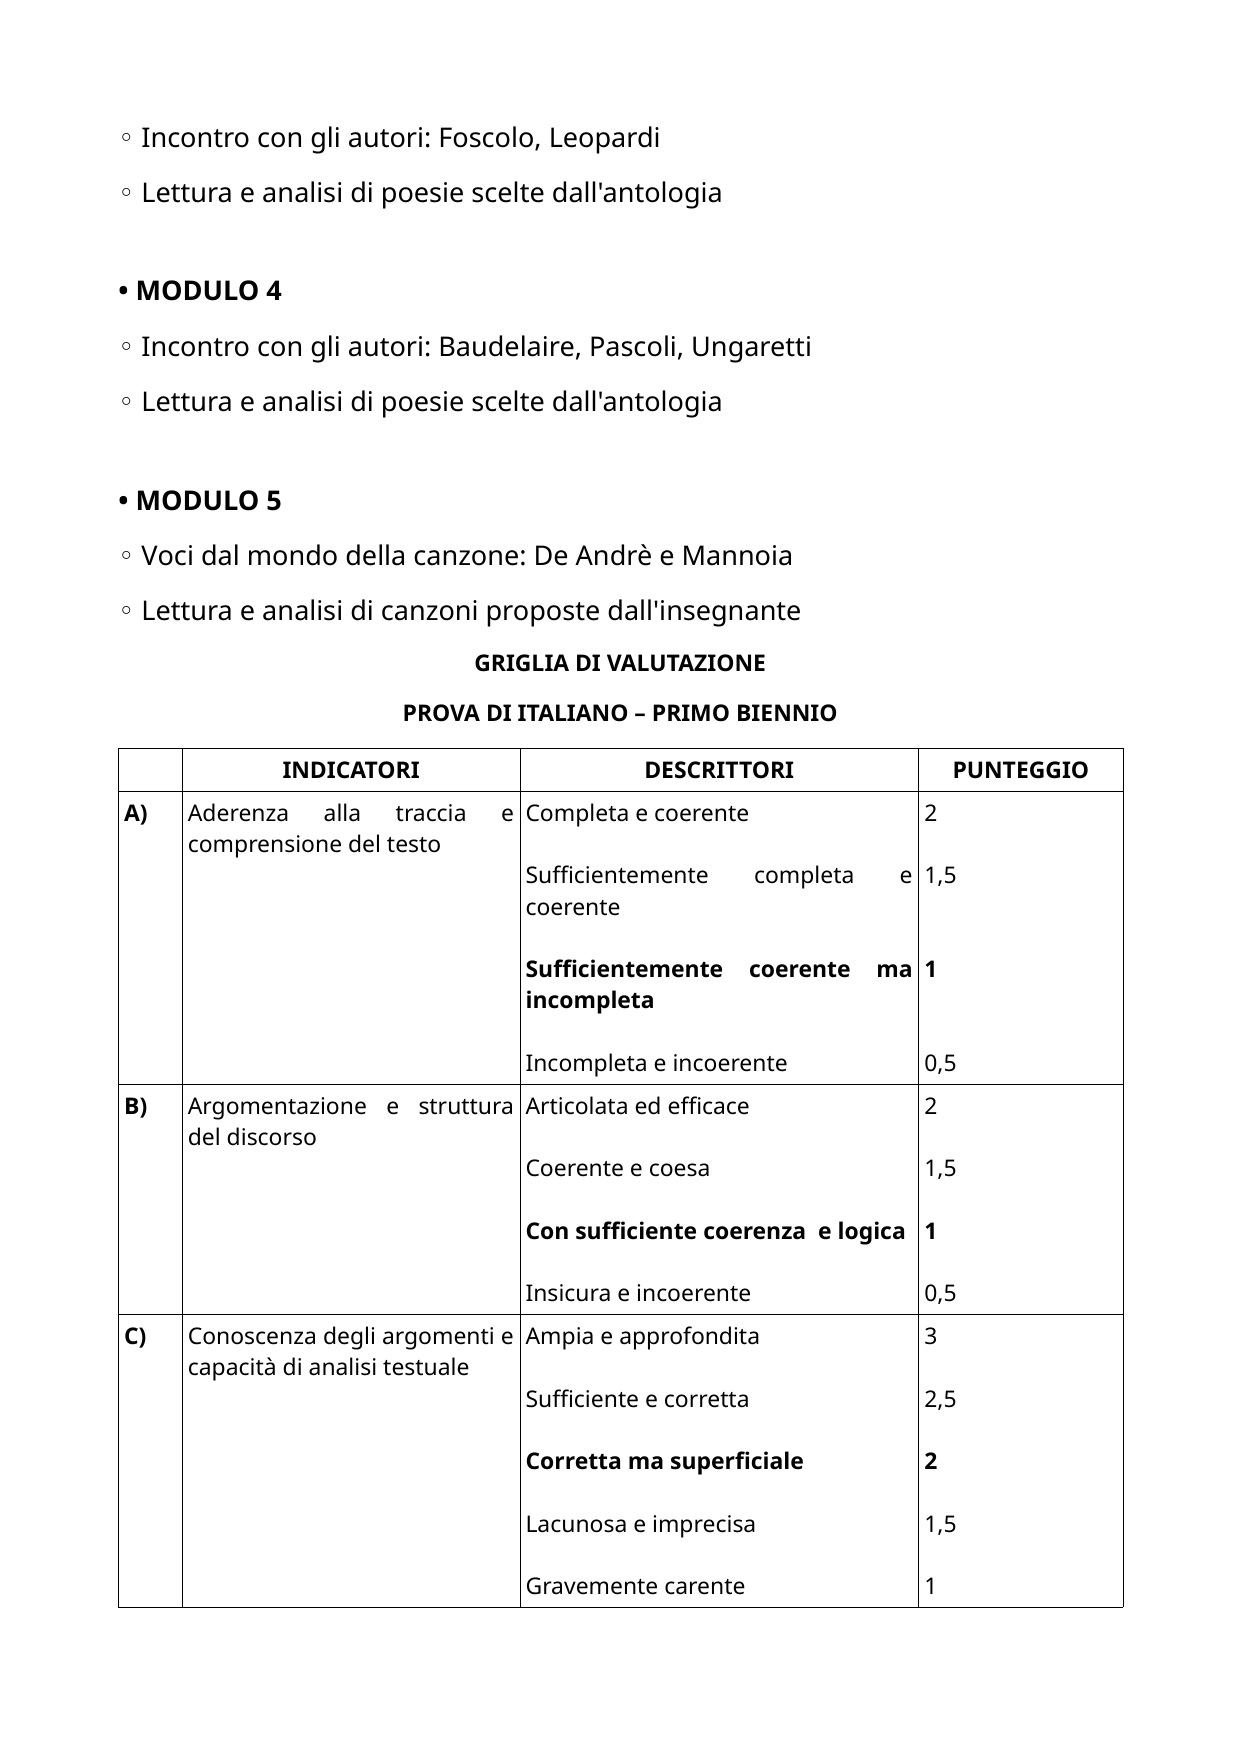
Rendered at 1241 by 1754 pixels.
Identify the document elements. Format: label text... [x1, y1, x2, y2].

table_header INDICATORI [183, 749, 520, 791]
table_header PUNTEGGIO [919, 749, 1123, 791]
table_cell B) [119, 1085, 182, 1314]
text ◦ Lettura e analisi di poesie scelte dall'antologia [118, 382, 1122, 419]
table_cell 3 2,5 2 1,5 1 [919, 1315, 1123, 1607]
table_cell 2 1,5 1 0,5 [919, 1085, 1123, 1314]
text ◦ Lettura e analisi di poesie scelte dall'antologia [118, 173, 1122, 210]
table_cell C) [119, 1315, 182, 1607]
text • MODULO 4 [118, 272, 1122, 309]
table_cell Conoscenza degli argomenti e capacità di analisi testuale [183, 1315, 520, 1607]
table_cell Ampia e approfondita Sufficiente e corretta Corretta ma superficiale Lacunosa e imprecisa Gravemente carente [521, 1315, 918, 1607]
text ◦ Incontro con gli autori: Foscolo, Leopardi [118, 118, 1122, 155]
text ◦ Voci dal mondo della canzone: De Andrè e Mannoia [118, 536, 1122, 573]
table_cell Aderenza alla traccia e comprensione del testo [183, 792, 520, 1084]
table_cell Articolata ed efficace Coerente e coesa Con sufficiente coerenza e logica Insicura e incoerente [521, 1085, 918, 1314]
table_cell Completa e coerente Sufficientemente completa e coerente Sufficientemente coerente ma incompleta Incompleta e incoerente [521, 792, 918, 1084]
text PROVA DI ITALIANO – PRIMO BIENNIO [118, 697, 1122, 729]
table_cell 2 1,5 1 0,5 [919, 792, 1123, 1084]
text • MODULO 5 [118, 481, 1122, 518]
text ◦ Incontro con gli autori: Baudelaire, Pascoli, Ungaretti [118, 327, 1122, 364]
table_cell A) [119, 792, 182, 1084]
table_cell Argomentazione e struttura del discorso [183, 1085, 520, 1314]
text GRIGLIA DI VALUTAZIONE [118, 647, 1122, 678]
text ◦ Lettura e analisi di canzoni proposte dall'insegnante [118, 592, 1122, 628]
table_header DESCRITTORI [521, 749, 918, 791]
table_header [119, 749, 182, 791]
